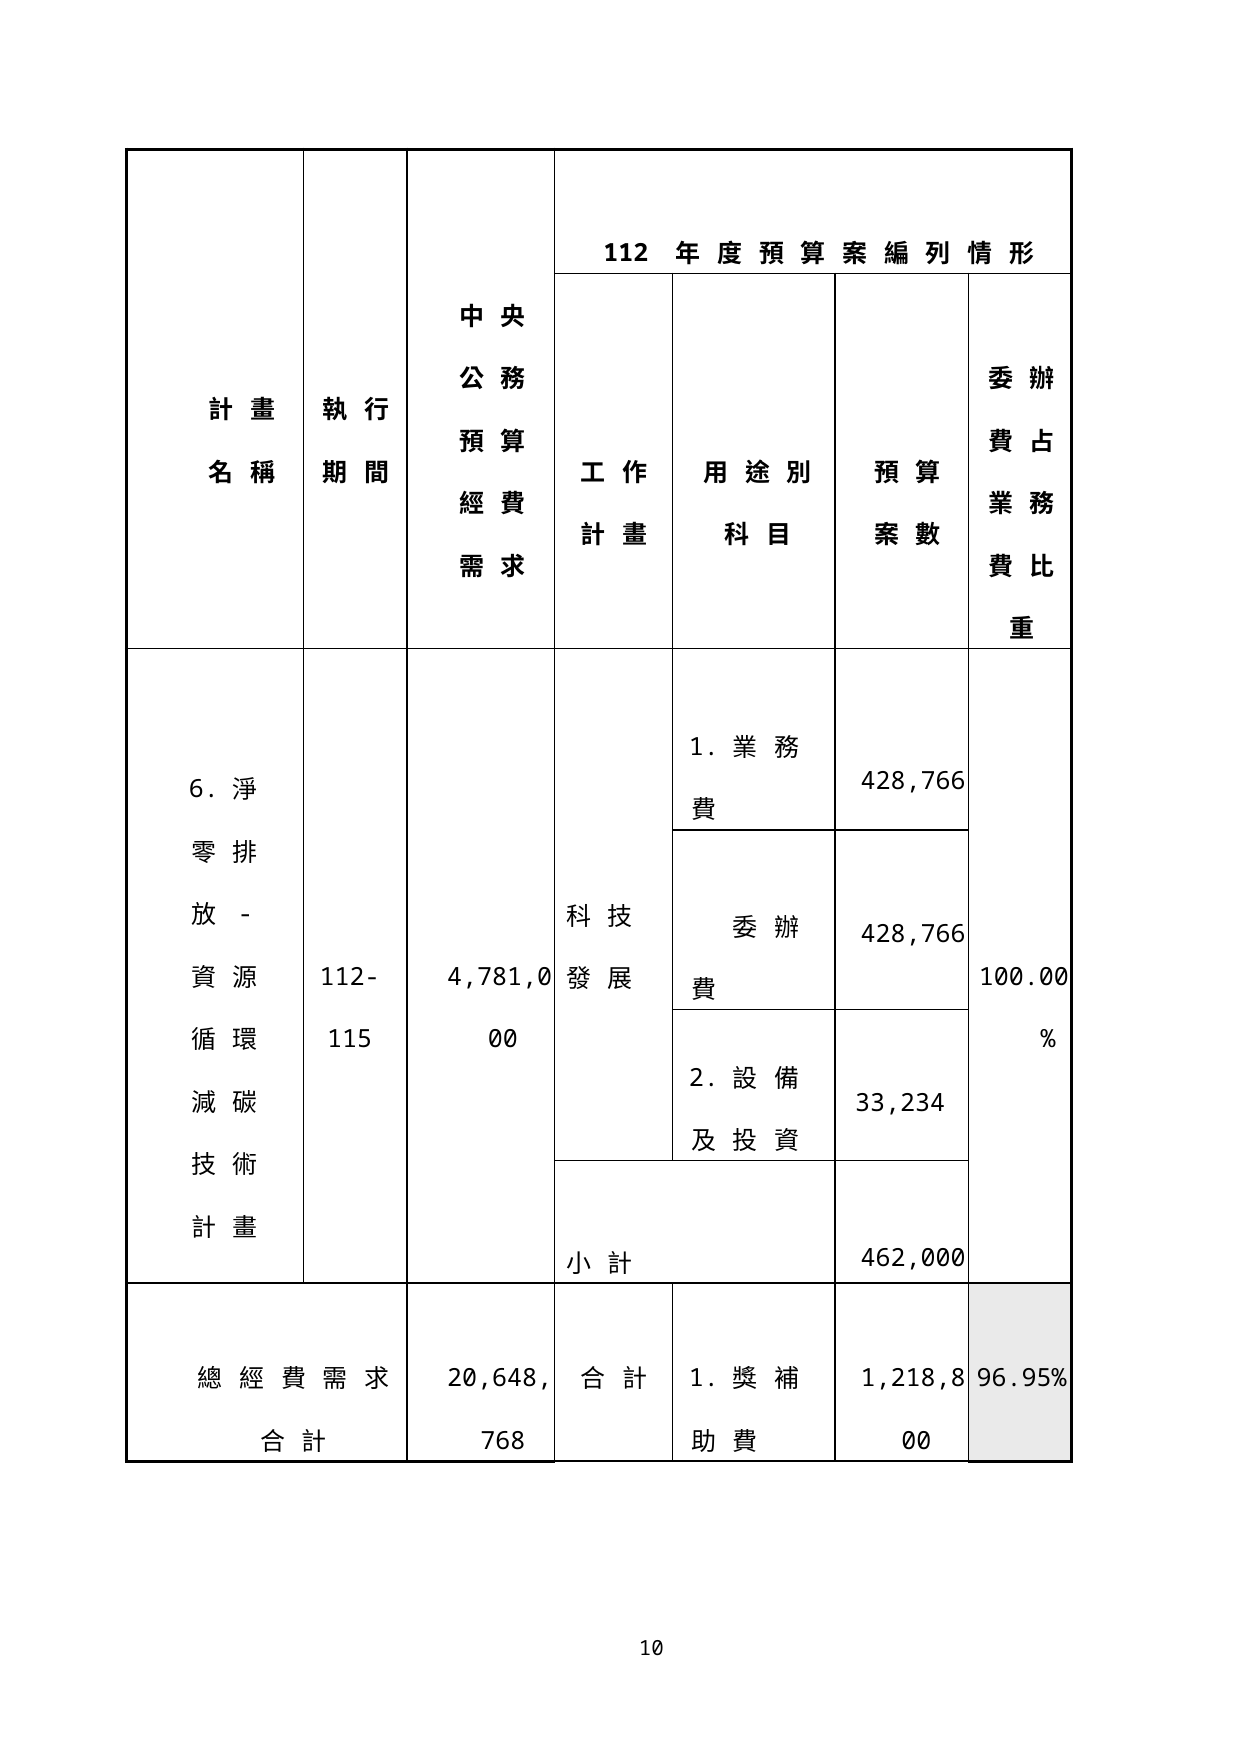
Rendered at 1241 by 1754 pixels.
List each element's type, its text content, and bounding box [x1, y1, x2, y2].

table_cell 總經費需求合計 [128, 1284, 406, 1460]
table_cell 462,000 [836, 1161, 968, 1282]
table_cell 委辦費 [673, 831, 834, 1009]
table_cell 1.業務費 [673, 649, 834, 829]
table_cell 用途別科目 [673, 274, 834, 648]
table_header 112年度預算案編列情形 [555, 151, 1070, 273]
table_cell 工作計畫 [555, 274, 672, 648]
table_cell 6.淨零排放-資源循環減碳技術計畫 [128, 649, 303, 1282]
table_cell 2.設備及投資 [673, 1010, 834, 1160]
table_cell 96.95% [969, 1284, 1070, 1460]
table_cell 33,234 [836, 1010, 968, 1160]
table_cell 4,781,000 [408, 649, 554, 1282]
table_cell 112-115 [304, 649, 406, 1282]
table_cell 委辦費占業務費比重 [969, 274, 1070, 648]
table_cell 科技發展 [555, 649, 672, 1160]
table_cell 20,648,768 [408, 1284, 554, 1460]
table_header 執行期間 [304, 151, 406, 648]
table_cell 合計 [555, 1284, 672, 1460]
table_cell 1,218,800 [836, 1284, 968, 1460]
table_header 中央公務預算經費需求 [408, 151, 554, 648]
table_header 計畫名稱 [128, 151, 303, 648]
table_cell 100.00% [969, 649, 1070, 1282]
table_cell 小計 [555, 1161, 834, 1282]
table_cell 1.獎補助費 [673, 1284, 834, 1460]
table_cell 428,766 [836, 831, 968, 1009]
table_cell 428,766 [836, 649, 968, 829]
table_cell 預算案數 [836, 274, 968, 648]
